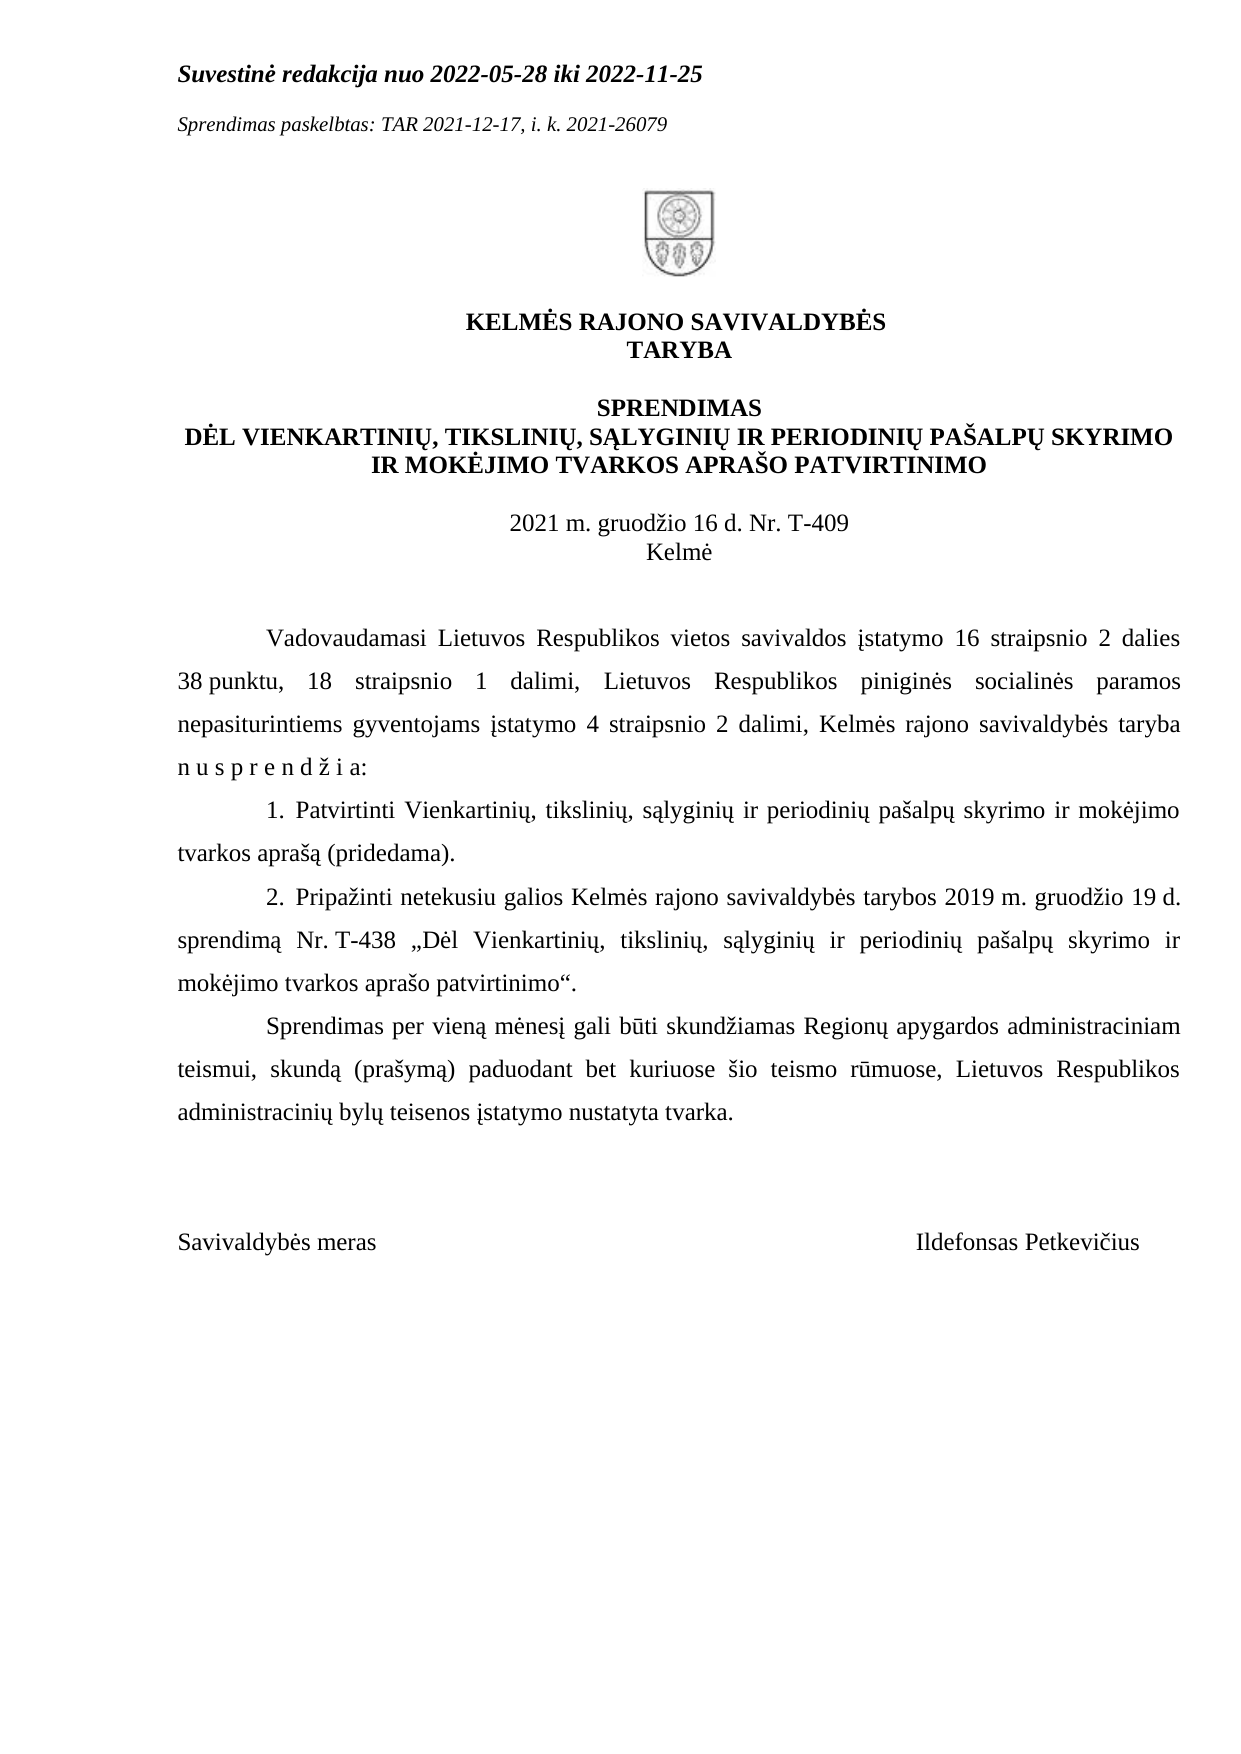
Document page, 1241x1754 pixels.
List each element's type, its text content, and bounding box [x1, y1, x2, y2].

text 2. Pripažinti netekusiu galios Kelmės rajono savivaldybės tarybos 2019 m. gruodžio 19 d. sprendimą Nr. T-438 „Dėl Vienkartinių, tikslinių, sąlyginių ir periodinių pašalpų skyrimo ir mokėjimo tvarkos aprašo patvirtinimo“. [177, 882, 1181, 997]
text Sprendimas paskelbtas: TAR 2021-12-17, i. k. 2021-26079 [177, 112, 1181, 136]
text Sprendimas per vieną mėnesį gali būti skundžiamas Regionų apygardos administraciniam teismui, skundą (prašymą) paduodant bet kuriuose šio teismo rūmuose, Lietuvos Respublikos administracinių bylų teisenos įstatymo nustatyta tvarka. [177, 1011, 1181, 1126]
text TARYBA [177, 335, 1181, 364]
text Kelmė [177, 537, 1181, 565]
text SPRENDIMAS [177, 393, 1181, 422]
text KELMĖS RAJONO SAVIVALDYBĖS [177, 307, 1181, 335]
text Savivaldybės meras Ildefonsas Petkevičius [177, 1227, 1181, 1255]
text Vadovaudamasi Lietuvos Respublikos vietos savivaldos įstatymo 16 straipsnio 2 dalies 38 punktu, 18 straipsnio 1 dalimi, Lietuvos Respublikos piniginės socialinės paramos nepasiturintiems gyventojams įstatymo 4 straipsnio 2 dalimi, Kelmės rajono savivaldybės taryba nusprendžia: [177, 623, 1181, 781]
text DĖL VIENKARTINIŲ, TIKSLINIŲ, SĄLYGINIŲ IR PERIODINIŲ PAŠALPŲ SKYRIMO IR MOKĖJIMO TVARKOS APRAŠO PATVIRTINIMO [177, 422, 1181, 479]
text 1. Patvirtinti Vienkartinių, tikslinių, sąlyginių ir periodinių pašalpų skyrimo ir mokėjimo tvarkos aprašą (pridedama). [177, 795, 1181, 867]
text 2021 m. gruodžio 16 d. Nr. T-409 [177, 508, 1181, 537]
text Suvestinė redakcija nuo 2022-05-28 iki 2022-11-25 [177, 59, 1181, 88]
